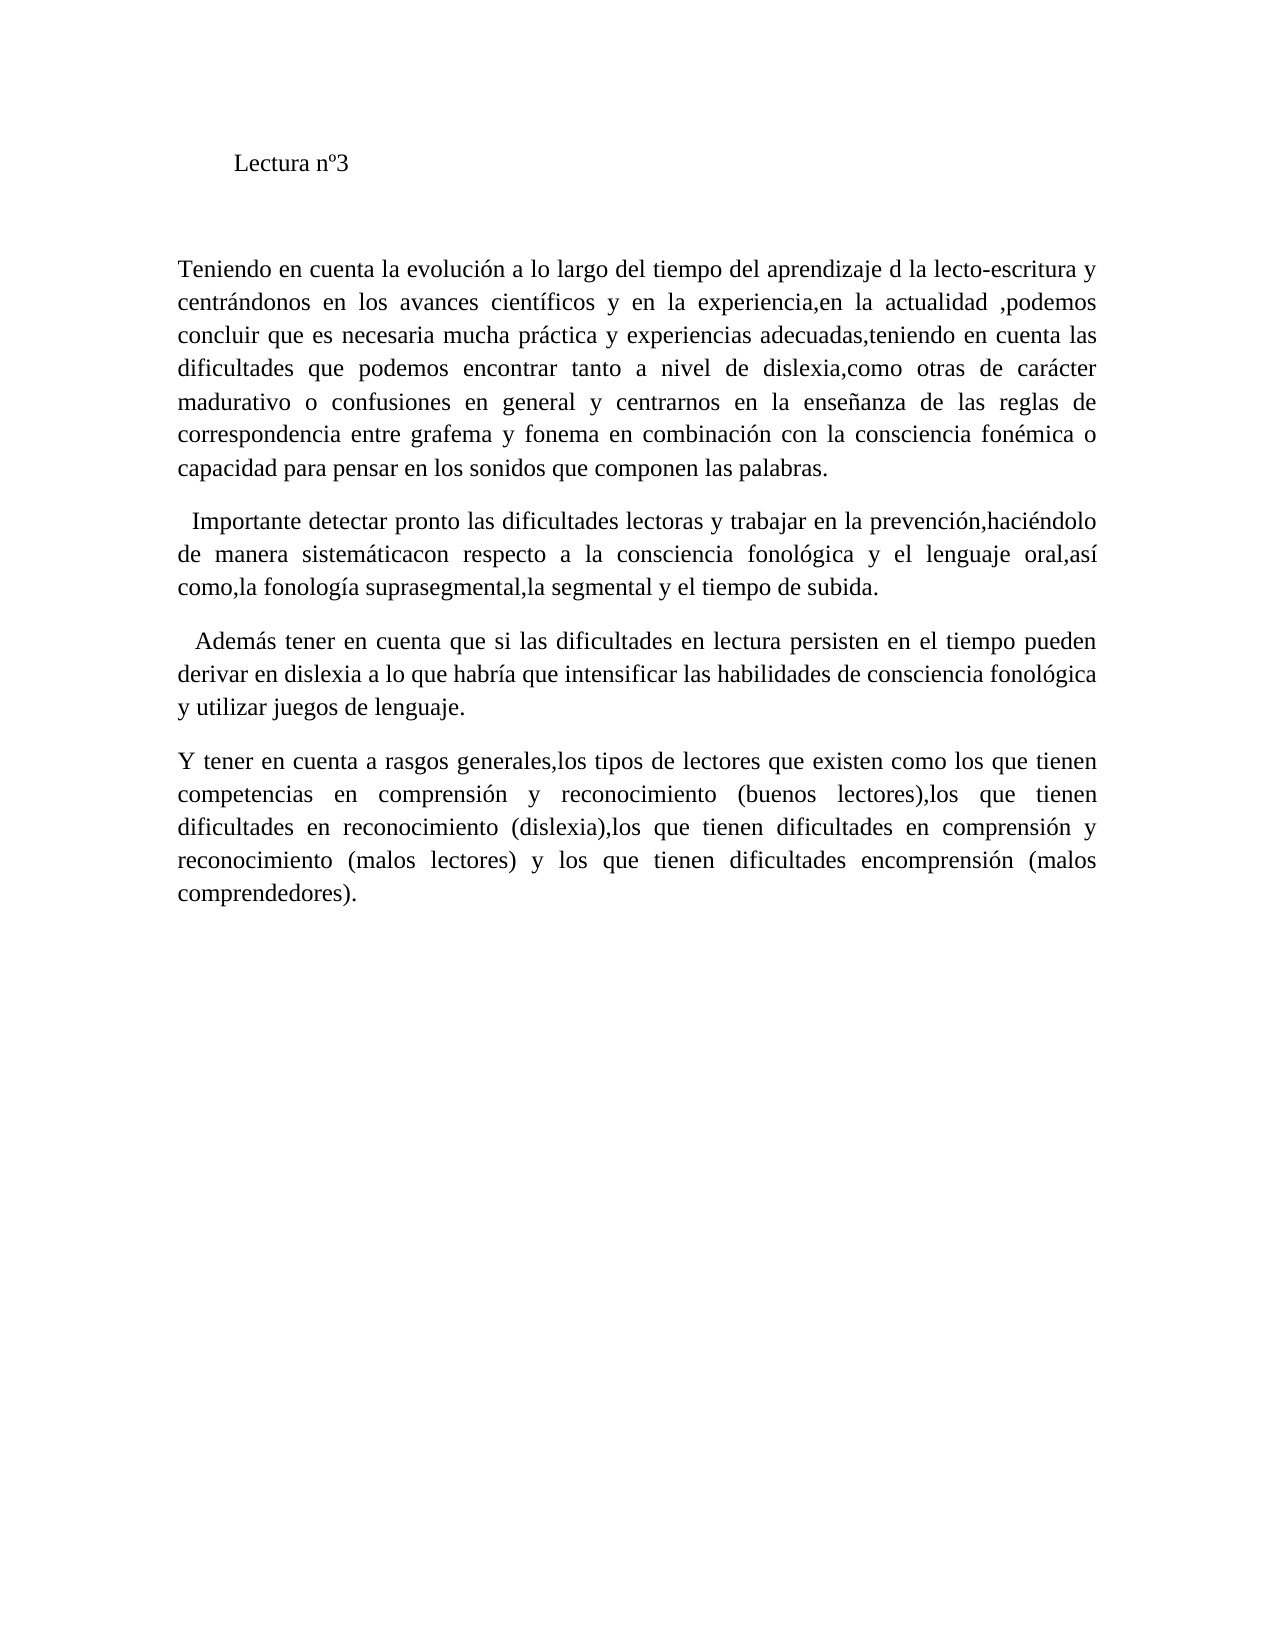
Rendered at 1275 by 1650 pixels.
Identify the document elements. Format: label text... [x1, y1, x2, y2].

text Y tener en cuenta a rasgos generales,los tipos de lectores que existen como los que tienen competencias en comprensión y reconocimiento (buenos lectores),los que tienen dificultades en reconocimiento (dislexia),los que tienen dificultades en comprensión y reconocimiento (malos lectores) y los que tienen dificultades encomprensión (malos comprendedores). [177, 746, 1098, 907]
text Importante detectar pronto las dificultades lectoras y trabajar en la prevención,haciéndolo de manera sistemáticacon respecto a la consciencia fonológica y el lenguaje oral,así como,la fonología suprasegmental,la segmental y el tiempo de subida. [177, 506, 1098, 601]
text Lectura nº3 [177, 148, 1098, 176]
text Además tener en cuenta que si las dificultades en lectura persisten en el tiempo pueden derivar en dislexia a lo que habría que intensificar las habilidades de consciencia fonológica y utilizar juegos de lenguaje. [177, 626, 1098, 721]
text Teniendo en cuenta la evolución a lo largo del tiempo del aprendizaje d la lecto-escritura y centrándonos en los avances científicos y en la experiencia,en la actualidad ,podemos concluir que es necesaria mucha práctica y experiencias adecuadas,teniendo en cuenta las dificultades que podemos encontrar tanto a nivel de dislexia,como otras de carácter madurativo o confusiones en general y centrarnos en la enseñanza de las reglas de correspondencia entre grafema y fonema en combinación con la consciencia fonémica o capacidad para pensar en los sonidos que componen las palabras. [177, 254, 1098, 481]
